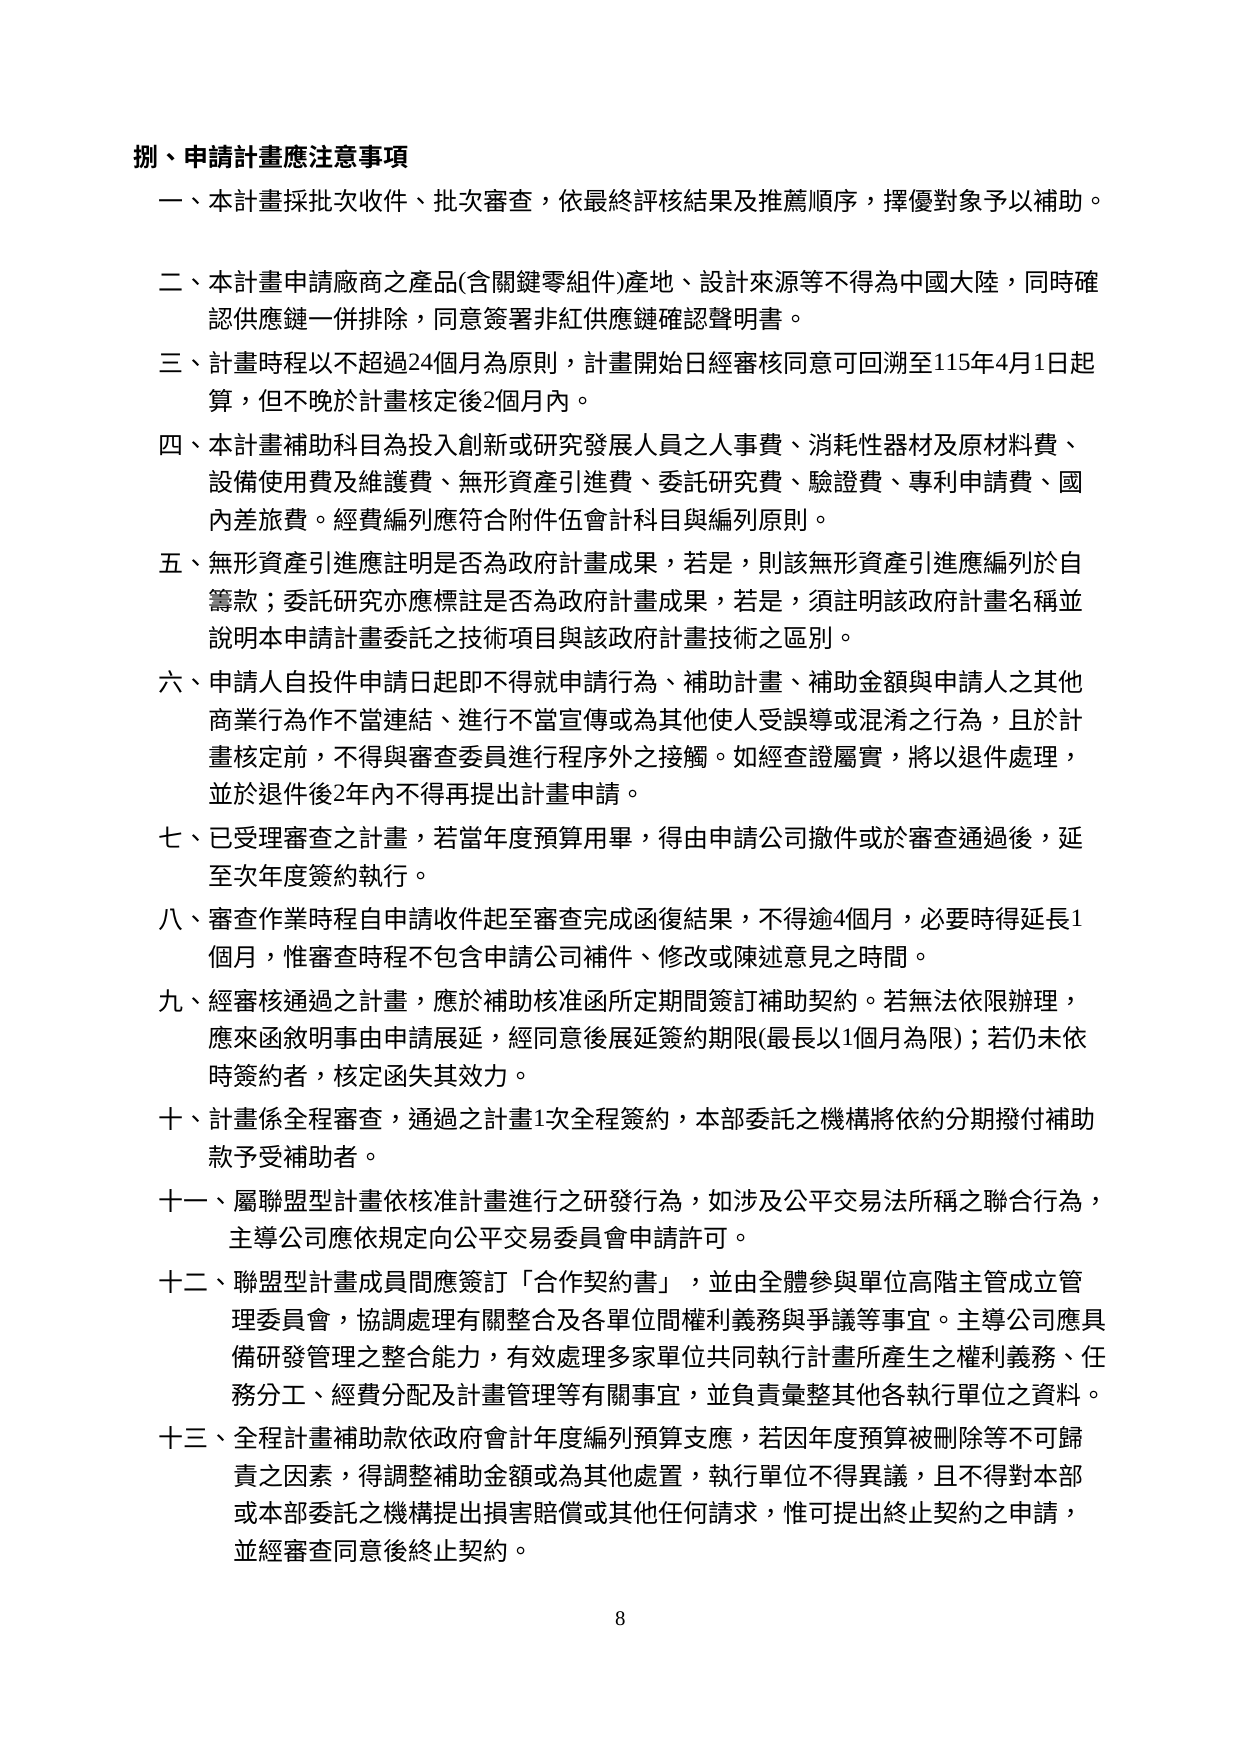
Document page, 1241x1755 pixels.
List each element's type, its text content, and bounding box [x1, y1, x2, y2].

text 九、經審核通過之計畫，應於補助核准函所定期間簽訂補助契約。若無法依限辦理，應來函敘明事由申請展延，經同意後展延簽約期限(最長以1個月為限)；若仍未依時簽約者，核定函失其效力。 [158, 980, 1107, 1093]
text 八、審查作業時程自申請收件起至審查完成函復結果，不得逾4個月，必要時得延長1個月，惟審查時程不包含申請公司補件、修改或陳述意見之時間。 [158, 899, 1107, 974]
text 十一、屬聯盟型計畫依核准計畫進行之研發行為，如涉及公平交易法所稱之聯合行為，主導公司應依規定向公平交易委員會申請許可。 [158, 1180, 1107, 1255]
text 五、無形資產引進應註明是否為政府計畫成果，若是，則該無形資產引進應編列於自籌款；委託研究亦應標註是否為政府計畫成果，若是，須註明該政府計畫名稱並說明本申請計畫委託之技術項目與該政府計畫技術之區別。 [158, 543, 1107, 655]
text 十二、聯盟型計畫成員間應簽訂「合作契約書」，並由全體參與單位高階主管成立管理委員會，協調處理有關整合及各單位間權利義務與爭議等事宜。主導公司應具備研發管理之整合能力，有效處理多家單位共同執行計畫所產生之權利義務、任務分工、經費分配及計畫管理等有關事宜，並負責彙整其他各執行單位之資料。 [158, 1262, 1107, 1412]
text 六、申請人自投件申請日起即不得就申請行為、補助計畫、補助金額與申請人之其他商業行為作不當連結、進行不當宣傳或為其他使人受誤導或混淆之行為，且於計畫核定前，不得與審查委員進行程序外之接觸。如經查證屬實，將以退件處理，並於退件後2年內不得再提出計畫申請。 [158, 662, 1107, 812]
text 三、計畫時程以不超過24個月為原則，計畫開始日經審核同意可回溯至115年4月1日起算，但不晚於計畫核定後2個月內。 [158, 343, 1107, 418]
text 一、本計畫採批次收件、批次審查，依最終評核結果及推薦順序，擇優對象予以補助。 [158, 180, 1107, 255]
text 七、已受理審查之計畫，若當年度預算用畢，得由申請公司撤件或於審查通過後，延至次年度簽約執行。 [158, 818, 1107, 893]
text 四、本計畫補助科目為投入創新或研究發展人員之人事費、消耗性器材及原材料費、設備使用費及維護費、無形資產引進費、委託研究費、驗證費、專利申請費、國內差旅費。經費編列應符合附件伍會計科目與編列原則。 [158, 424, 1107, 537]
text 二、本計畫申請廠商之產品(含關鍵零組件)產地、設計來源等不得為中國大陸，同時確認供應鏈一併排除，同意簽署非紅供應鏈確認聲明書。 [158, 262, 1107, 337]
text 捌、申請計畫應注意事項 [133, 137, 1107, 174]
text 十、計畫係全程審查，通過之計畫1次全程簽約，本部委託之機構將依約分期撥付補助款予受補助者。 [158, 1099, 1107, 1174]
text 十三、全程計畫補助款依政府會計年度編列預算支應，若因年度預算被刪除等不可歸責之因素，得調整補助金額或為其他處置，執行單位不得異議，且不得對本部或本部委託之機構提出損害賠償或其他任何請求，惟可提出終止契約之申請，並經審查同意後終止契約。 [158, 1418, 1107, 1568]
